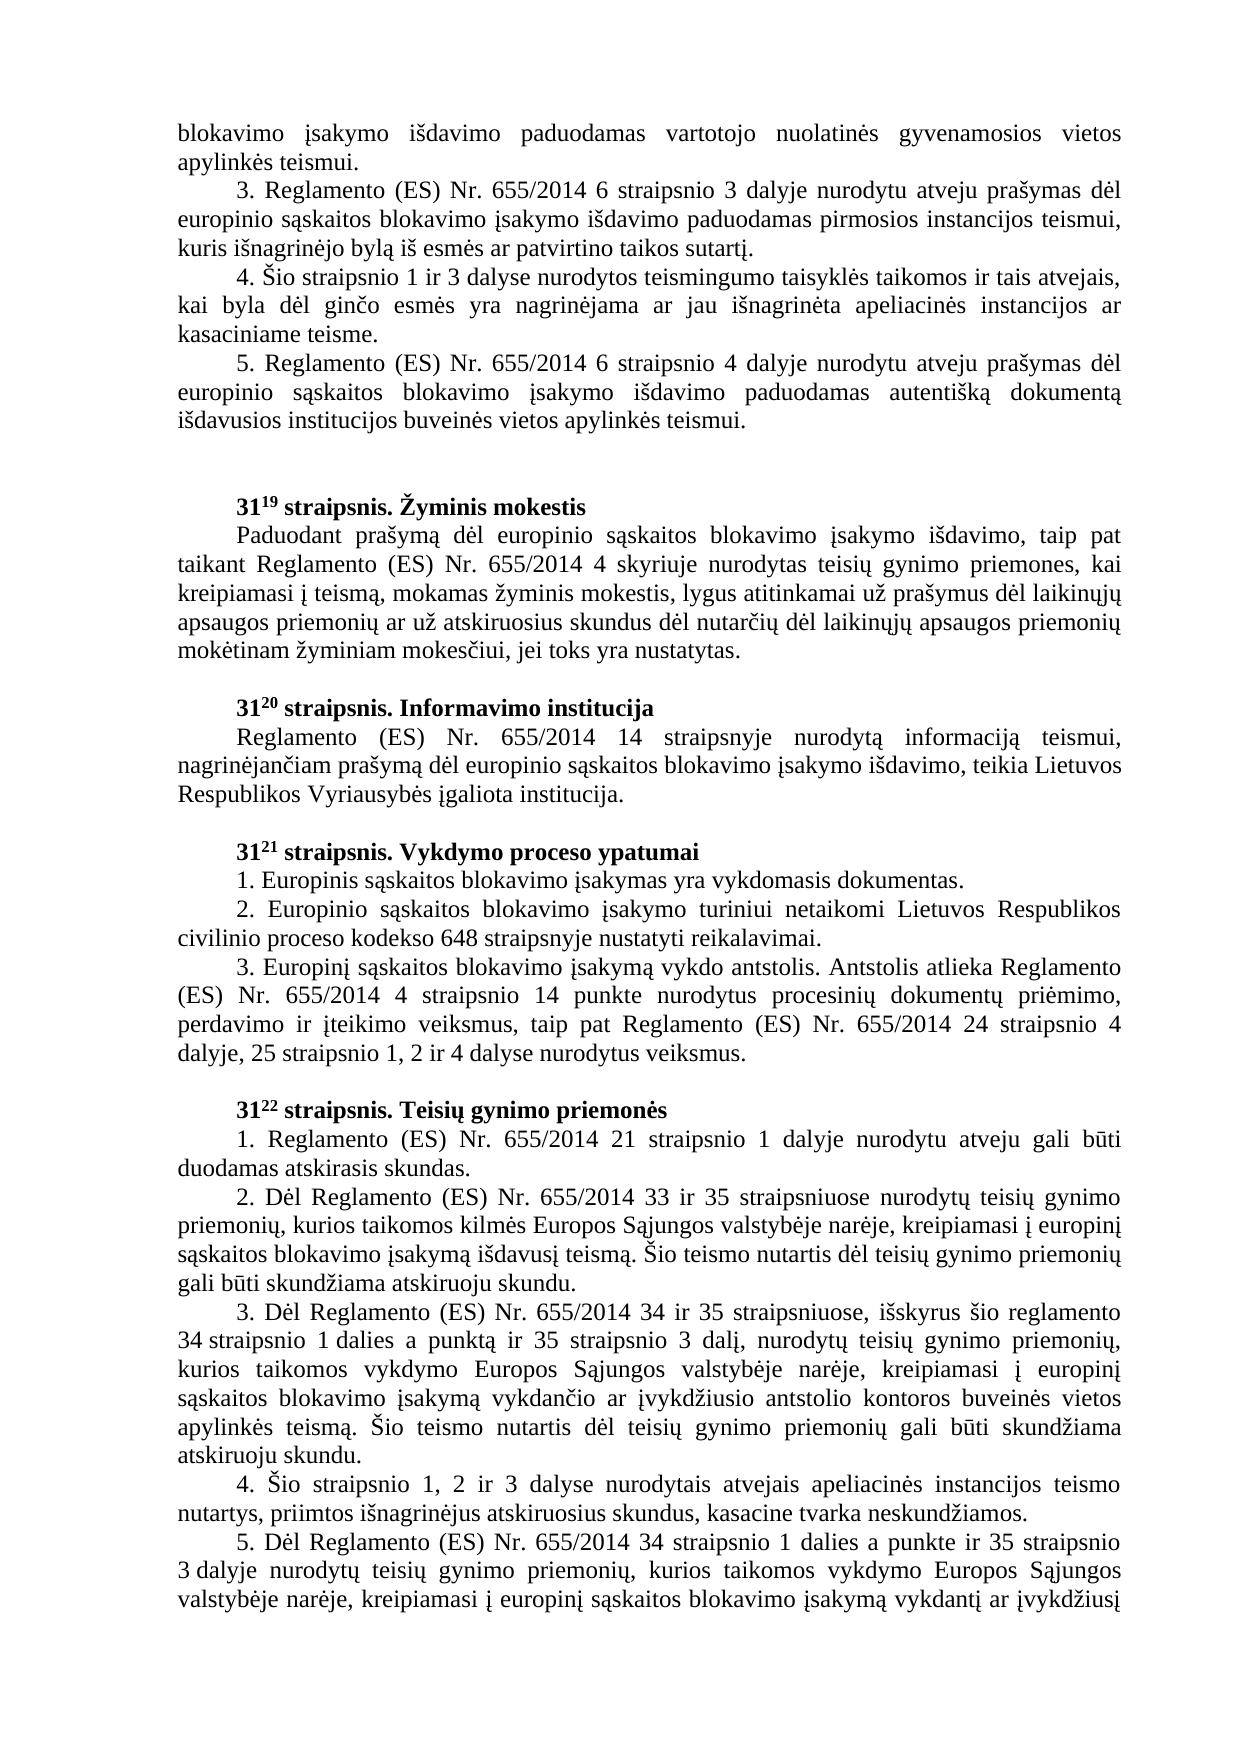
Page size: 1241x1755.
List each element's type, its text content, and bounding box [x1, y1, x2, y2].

text 4. Šio straipsnio 1, 2 ir 3 dalyse nurodytais atvejais apeliacinės instancijos teismo nutartys, priimtos išnagrinėjus atskiruosius skundus, kasacine tvarka neskundžiamos. [177, 1469, 1122, 1527]
text 3. Europinį sąskaitos blokavimo įsakymą vykdo antstolis. Antstolis atlieka Reglamento (ES) Nr. 655/2014 4 straipsnio 14 punkte nurodytus procesinių dokumentų priėmimo, perdavimo ir įteikimo veiksmus, taip pat Reglamento (ES) Nr. 655/2014 24 straipsnio 4 dalyje, 25 straipsnio 1, 2 ir 4 dalyse nurodytus veiksmus. [177, 952, 1122, 1067]
text blokavimo įsakymo išdavimo paduodamas vartotojo nuolatinės gyvenamosios vietos apylinkės teismui. [177, 118, 1122, 176]
text Reglamento (ES) Nr. 655/2014 14 straipsnyje nurodytą informaciją teismui, nagrinėjančiam prašymą dėl europinio sąskaitos blokavimo įsakymo išdavimo, teikia Lietuvos Respublikos Vyriausybės įgaliota institucija. [177, 722, 1122, 808]
text 5. Dėl Reglamento (ES) Nr. 655/2014 34 straipsnio 1 dalies a punkte ir 35 straipsnio 3 dalyje nurodytų teisių gynimo priemonių, kurios taikomos vykdymo Europos Sąjungos valstybėje narėje, kreipiamasi į europinį sąskaitos blokavimo įsakymą vykdantį ar įvykdžiusį [177, 1527, 1122, 1613]
text Paduodant prašymą dėl europinio sąskaitos blokavimo įsakymo išdavimo, taip pat taikant Reglamento (ES) Nr. 655/2014 4 skyriuje nurodytas teisių gynimo priemones, kai kreipiamasi į teismą, mokamas žyminis mokestis, lygus atitinkamai už prašymus dėl laikinųjų apsaugos priemonių ar už atskiruosius skundus dėl nutarčių dėl laikinųjų apsaugos priemonių mokėtinam žyminiam mokesčiui, jei toks yra nustatytas. [177, 521, 1122, 664]
text 3119 straipsnis. Žyminis mokestis [177, 492, 1122, 521]
text 5. Reglamento (ES) Nr. 655/2014 6 straipsnio 4 dalyje nurodytu atveju prašymas dėl europinio sąskaitos blokavimo įsakymo išdavimo paduodamas autentišką dokumentą išdavusios institucijos buveinės vietos apylinkės teismui. [177, 348, 1122, 434]
text 2. Dėl Reglamento (ES) Nr. 655/2014 33 ir 35 straipsniuose nurodytų teisių gynimo priemonių, kurios taikomos kilmės Europos Sąjungos valstybėje narėje, kreipiamasi į europinį sąskaitos blokavimo įsakymą išdavusį teismą. Šio teismo nutartis dėl teisių gynimo priemonių gali būti skundžiama atskiruoju skundu. [177, 1182, 1122, 1297]
text 3122 straipsnis. Teisių gynimo priemonės [177, 1096, 1122, 1124]
text 3. Reglamento (ES) Nr. 655/2014 6 straipsnio 3 dalyje nurodytu atveju prašymas dėl europinio sąskaitos blokavimo įsakymo išdavimo paduodamas pirmosios instancijos teismui, kuris išnagrinėjo bylą iš esmės ar patvirtino taikos sutartį. [177, 176, 1122, 262]
text 3121 straipsnis. Vykdymo proceso ypatumai [177, 837, 1122, 866]
text 1. Reglamento (ES) Nr. 655/2014 21 straipsnio 1 dalyje nurodytu atveju gali būti duodamas atskirasis skundas. [177, 1124, 1122, 1182]
text 3120 straipsnis. Informavimo institucija [177, 693, 1122, 722]
text 2. Europinio sąskaitos blokavimo įsakymo turiniui netaikomi Lietuvos Respublikos civilinio proceso kodekso 648 straipsnyje nustatyti reikalavimai. [177, 894, 1122, 952]
text 3. Dėl Reglamento (ES) Nr. 655/2014 34 ir 35 straipsniuose, išskyrus šio reglamento 34 straipsnio 1 dalies a punktą ir 35 straipsnio 3 dalį, nurodytų teisių gynimo priemonių, kurios taikomos vykdymo Europos Sąjungos valstybėje narėje, kreipiamasi į europinį sąskaitos blokavimo įsakymą vykdančio ar įvykdžiusio antstolio kontoros buveinės vietos apylinkės teismą. Šio teismo nutartis dėl teisių gynimo priemonių gali būti skundžiama atskiruoju skundu. [177, 1297, 1122, 1469]
text 4. Šio straipsnio 1 ir 3 dalyse nurodytos teismingumo taisyklės taikomos ir tais atvejais, kai byla dėl ginčo esmės yra nagrinėjama ar jau išnagrinėta apeliacinės instancijos ar kasaciniame teisme. [177, 262, 1122, 348]
text 1. Europinis sąskaitos blokavimo įsakymas yra vykdomasis dokumentas. [177, 866, 1122, 894]
